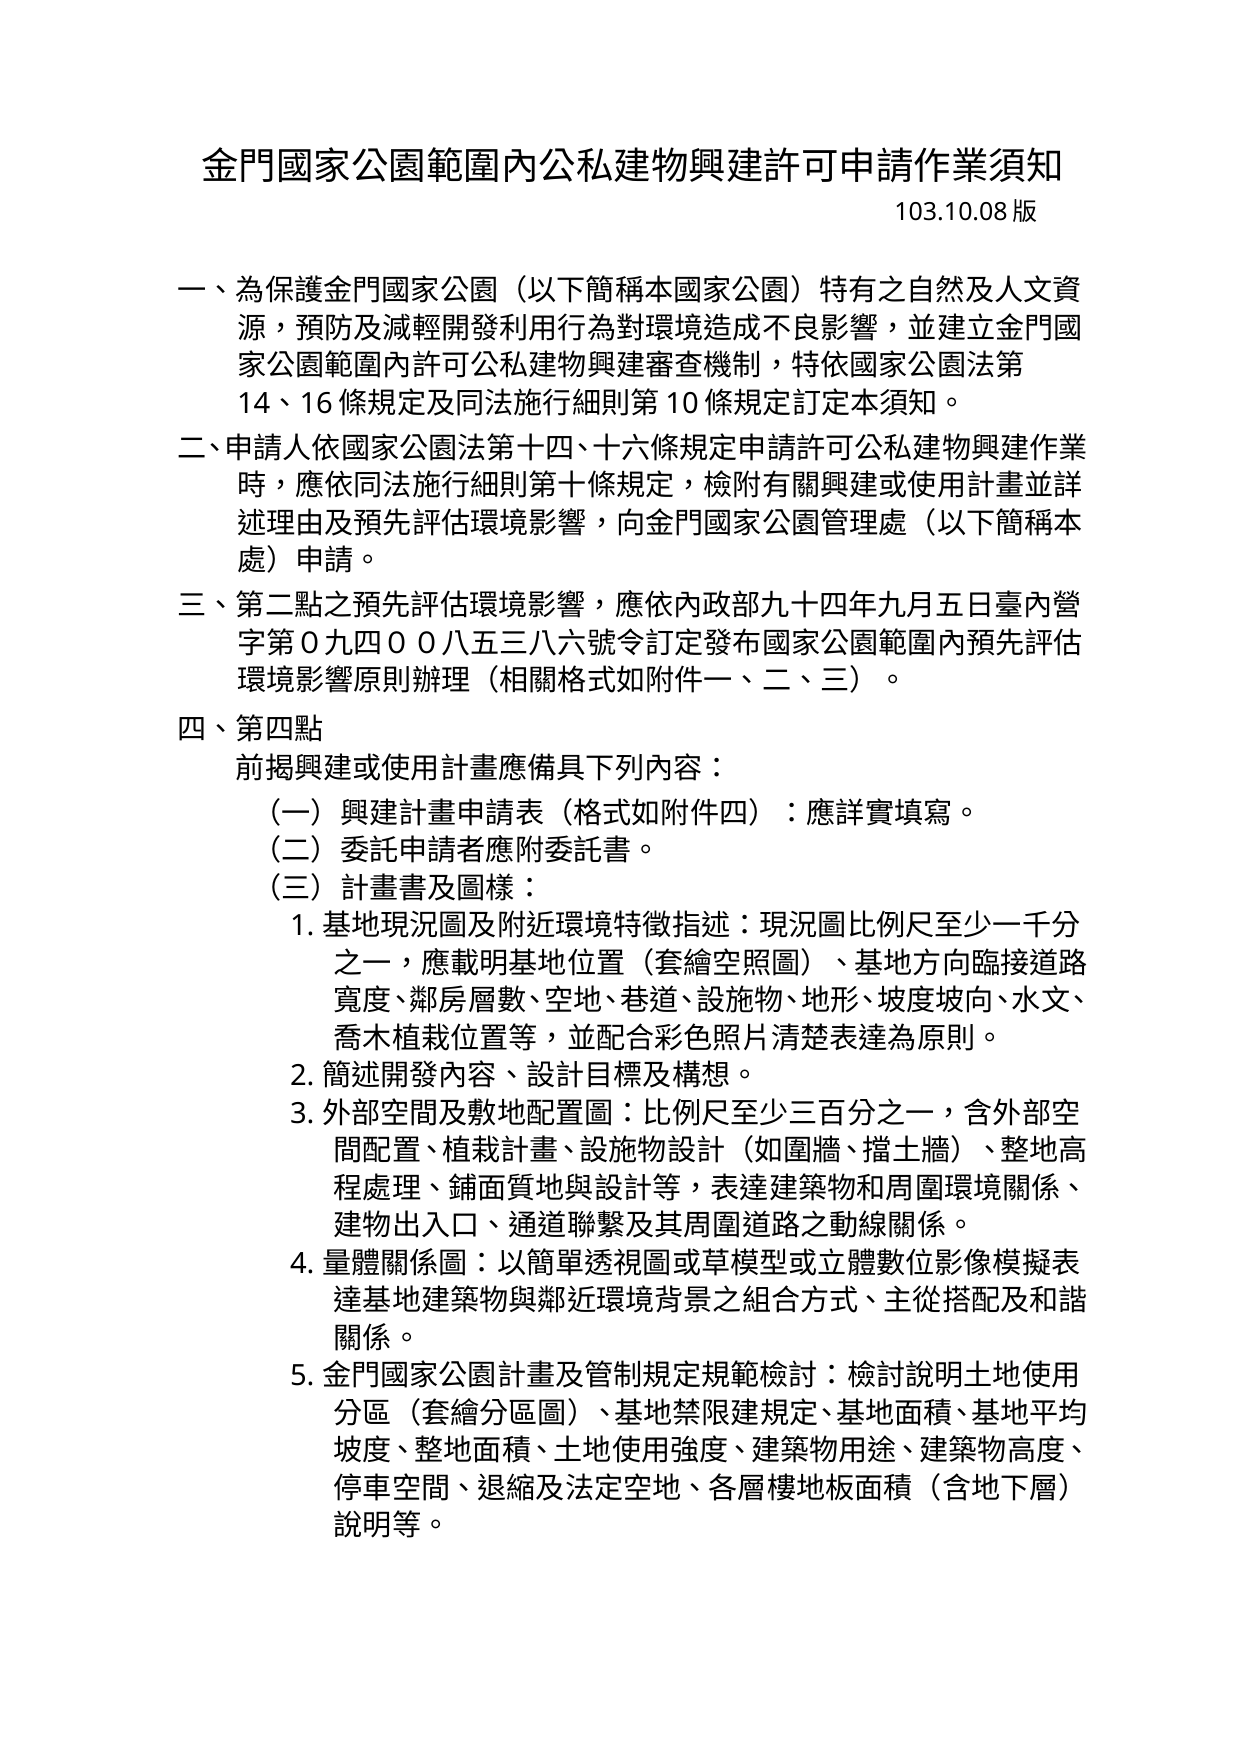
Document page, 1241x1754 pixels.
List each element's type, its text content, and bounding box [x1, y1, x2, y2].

text 三、第二點之預先評估環境影響，應依內政部九十四年九月五日臺內營字第０九四００八五三八六號令訂定發布國家公園範圍內預先評估環境影響原則辦理（相關格式如附件一、二、三）。 [177, 586, 1087, 698]
text 2. 簡述開發內容、設計目標及構想。 [290, 1056, 1087, 1093]
text 3. 外部空間及敷地配置圖：比例尺至少三百分之一，含外部空間配置、植栽計畫、設施物設計（如圍牆、擋土牆）、整地高程處理、鋪面質地與設計等，表達建築物和周圍環境關係、建物出入口、通道聯繫及其周圍道路之動線關係。 [290, 1093, 1087, 1243]
text 二、申請人依國家公園法第十四、十六條規定申請許可公私建物興建作業時，應依同法施行細則第十條規定，檢附有關興建或使用計畫並詳述理由及預先評估環境影響，向金門國家公園管理處（以下簡稱本處）申請。 [177, 428, 1087, 578]
text 金門國家公園範圍內公私建物興建許可申請作業須知 [177, 146, 1087, 187]
text 103.10.08版 [177, 187, 1037, 229]
text 5. 金門國家公園計畫及管制規定規範檢討：檢討說明土地使用分區（套繪分區圖）、基地禁限建規定、基地面積、基地平均坡度、整地面積、土地使用強度、建築物用途、建築物高度、停車空間、退縮及法定空地、各層樓地板面積（含地下層）說明等。 [290, 1356, 1087, 1543]
text 1. 基地現況圖及附近環境特徵指述：現況圖比例尺至少一千分之一，應載明基地位置（套繪空照圖）、基地方向臨接道路寬度、鄰房層數、空地、巷道、設施物、地形、坡度坡向、水文、喬木植栽位置等，並配合彩色照片清楚表達為原則。 [290, 906, 1087, 1056]
text 一、為保護金門國家公園（以下簡稱本國家公園）特有之自然及人文資源，預防及減輕開發利用行為對環境造成不良影響，並建立金門國家公園範圍內許可公私建物興建審查機制，特依國家公園法第14、16條規定及同法施行細則第10條規定訂定本須知。 [177, 271, 1087, 421]
text 前揭興建或使用計畫應備具下列內容： [177, 748, 1087, 786]
text （一）興建計畫申請表（格式如附件四）：應詳實填寫。 [252, 793, 1087, 831]
text （二）委託申請者應附委託書。 [252, 831, 1087, 868]
text 4. 量體關係圖：以簡單透視圖或草模型或立體數位影像模擬表達基地建築物與鄰近環境背景之組合方式、主從搭配及和諧關係。 [290, 1243, 1087, 1356]
text 四、第四點 [177, 706, 1087, 748]
text （三）計畫書及圖樣： [252, 868, 1087, 906]
